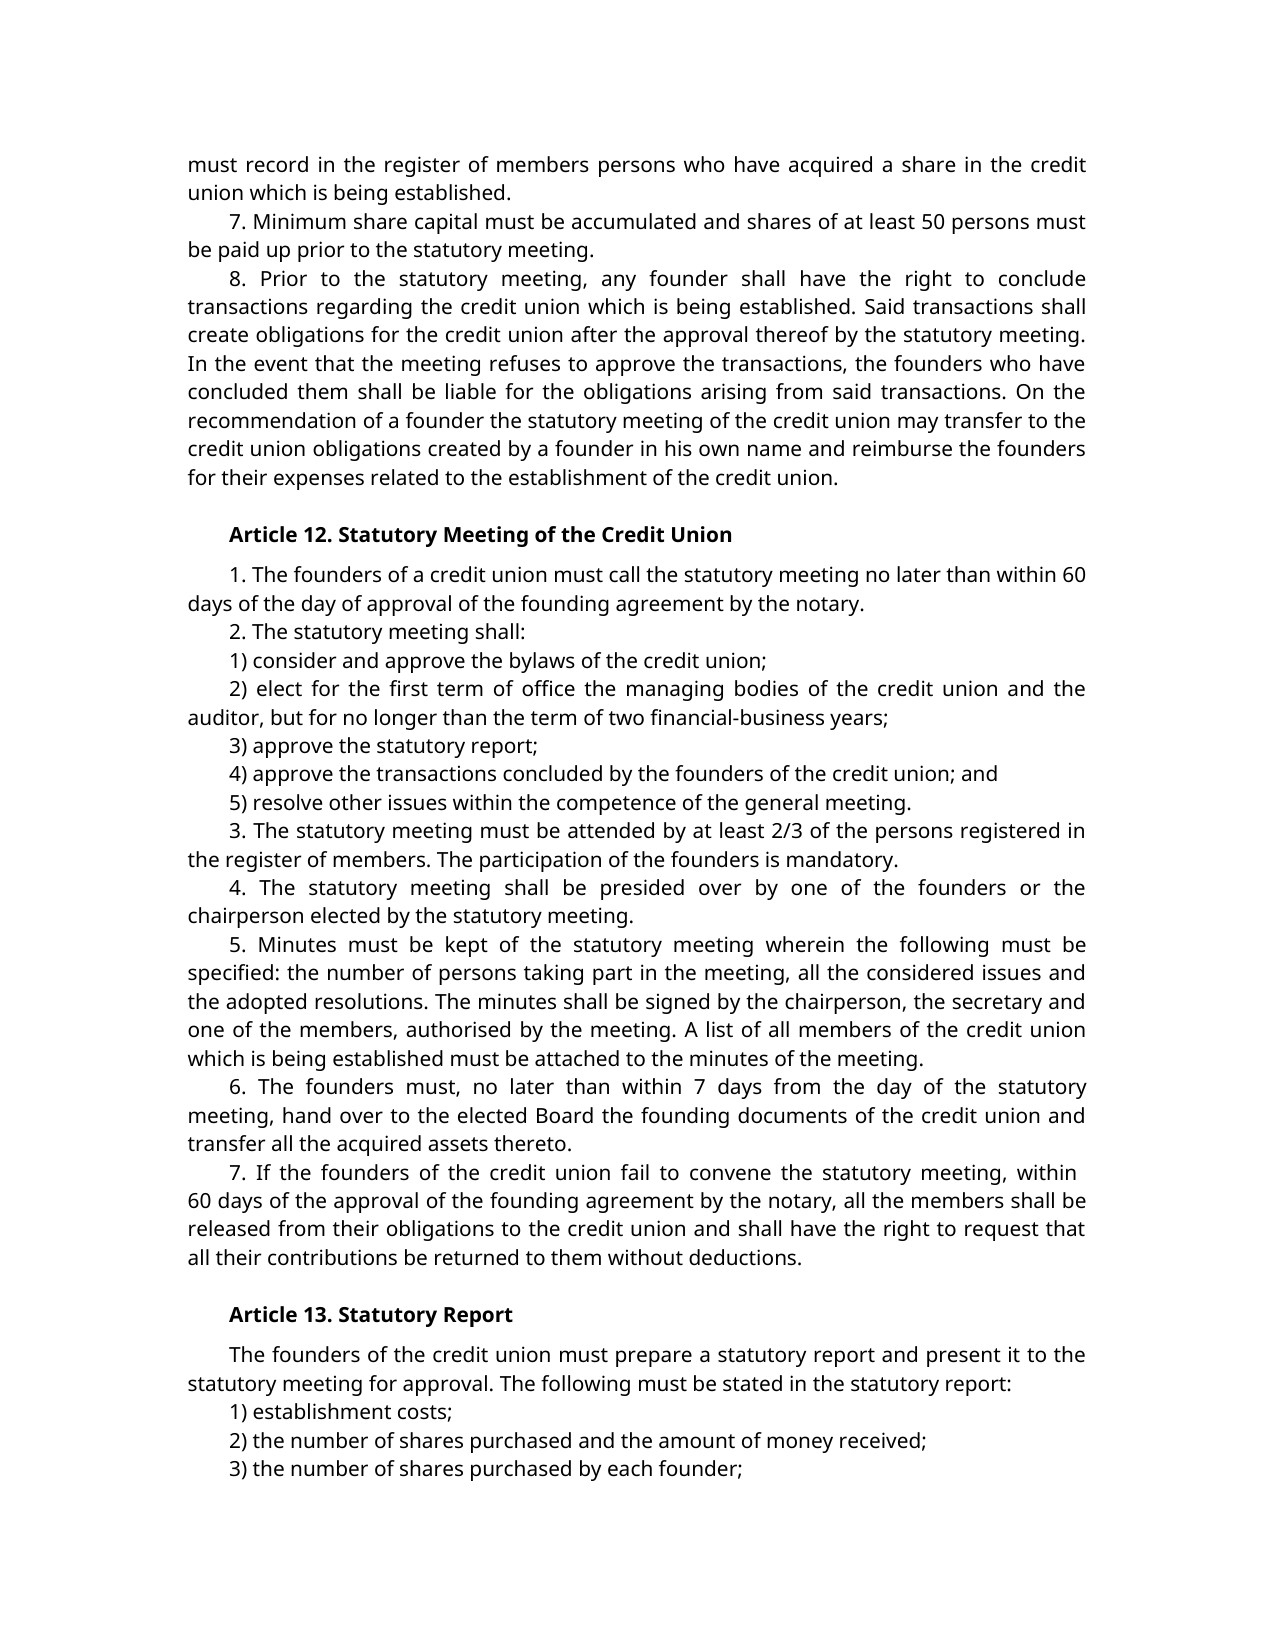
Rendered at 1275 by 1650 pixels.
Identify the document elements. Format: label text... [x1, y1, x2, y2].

text 2) the number of shares purchased and the amount of money received; [187, 1426, 1087, 1454]
text 4. The statutory meeting shall be presided over by one of the founders or the chairperson elected by the statutory meeting. [187, 873, 1087, 930]
text 1) consider and approve the bylaws of the credit union; [187, 646, 1087, 674]
text must record in the register of members persons who have acquired a share in the credit union which is being established. [187, 150, 1087, 207]
text 7. If the founders of the credit union fail to convene the statutory meeting, within 60 days of the approval of the founding agreement by the notary, all the members shall be released from their obligations to the credit union and shall have the right to request that all their contributions be returned to them without deductions. [187, 1158, 1087, 1271]
text 4) approve the transactions concluded by the founders of the credit union; and [187, 759, 1087, 788]
text 1) establishment costs; [187, 1397, 1087, 1426]
text 2. The statutory meeting shall: [187, 617, 1087, 646]
text 5. Minutes must be kept of the statutory meeting wherein the following must be specified: the number of persons taking part in the meeting, all the considered issues and the adopted resolutions. The minutes shall be signed by the chairperson, the secretary and one of the members, authorised by the meeting. A list of all members of the credit union which is being established must be attached to the minutes of the meeting. [187, 930, 1087, 1072]
text 7. Minimum share capital must be accumulated and shares of at least 50 persons must be paid up prior to the statutory meeting. [187, 207, 1087, 264]
text 2) elect for the first term of office the managing bodies of the credit union and the auditor, but for no longer than the term of two financial-business years; [187, 674, 1087, 731]
text The founders of the credit union must prepare a statutory report and present it to the statutory meeting for approval. The following must be stated in the statutory report: [187, 1341, 1087, 1397]
text Article 12. Statutory Meeting of the Credit Union [187, 520, 1087, 548]
text Article 13. Statutory Report [187, 1300, 1087, 1328]
text 1. The founders of a credit union must call the statutory meeting no later than within 60 days of the day of approval of the founding agreement by the notary. [187, 560, 1087, 617]
text 3. The statutory meeting must be attended by at least 2/3 of the persons registered in the register of members. The participation of the founders is mandatory. [187, 816, 1087, 873]
text 6. The founders must, no later than within 7 days from the day of the statutory meeting, hand over to the elected Board the founding documents of the credit union and transfer all the acquired assets thereto. [187, 1072, 1087, 1158]
text 3) approve the statutory report; [187, 731, 1087, 759]
text 8. Prior to the statutory meeting, any founder shall have the right to conclude transactions regarding the credit union which is being established. Said transactions shall create obligations for the credit union after the approval thereof by the statutory meeting. In the event that the meeting refuses to approve the transactions, the founders who have concluded them shall be liable for the obligations arising from said transactions. On the recommendation of a founder the statutory meeting of the credit union may transfer to the credit union obligations created by a founder in his own name and reimburse the founders for their expenses related to the establishment of the credit union. [187, 264, 1087, 491]
text 3) the number of shares purchased by each founder; [187, 1454, 1087, 1483]
text 5) resolve other issues within the competence of the general meeting. [187, 788, 1087, 816]
